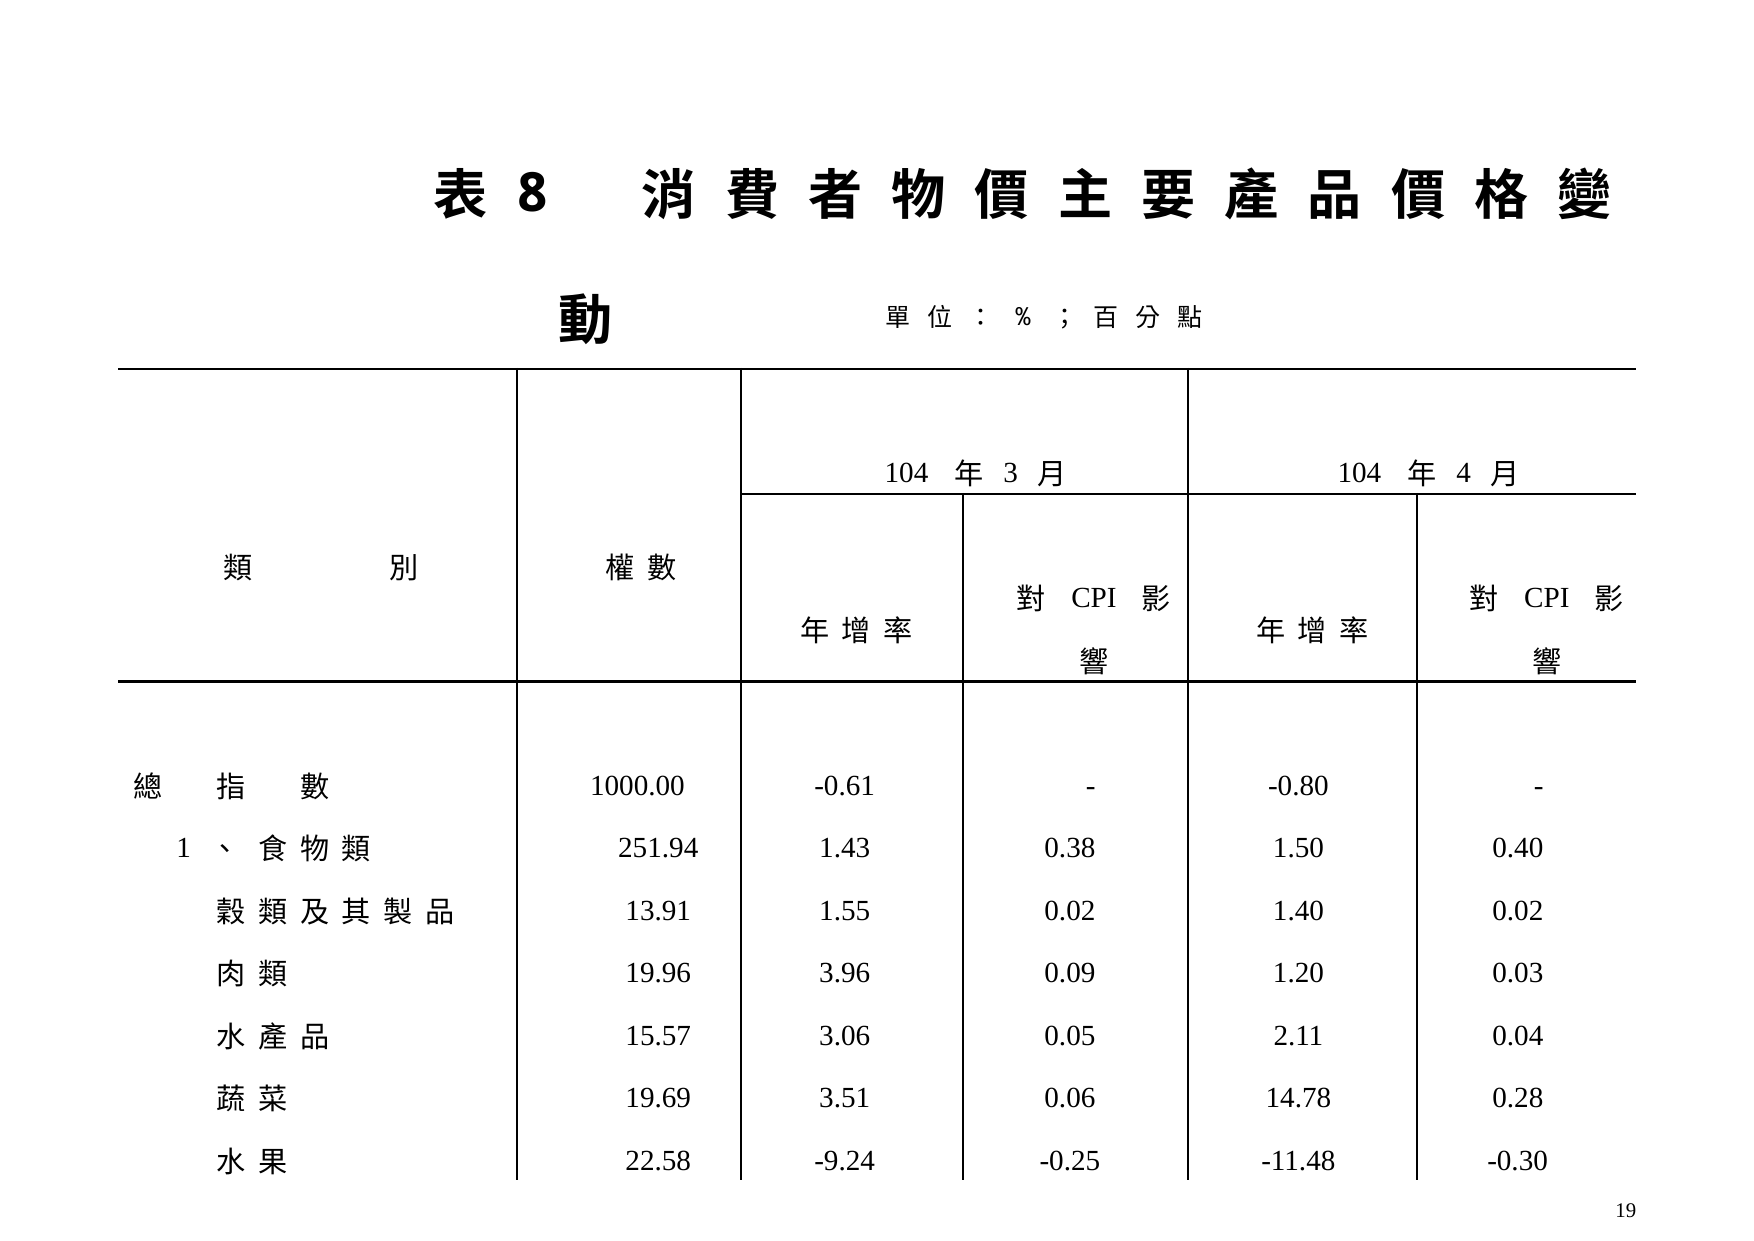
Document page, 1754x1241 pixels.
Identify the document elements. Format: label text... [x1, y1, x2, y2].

table_header 104年4月 [1189, 370, 1636, 493]
table_cell 14.78 [1189, 1055, 1416, 1118]
table_cell 蔬菜 [118, 1055, 516, 1118]
table_cell -0.80 [1189, 683, 1416, 805]
table_header 類 別 [118, 370, 516, 680]
table_cell 0.09 [964, 930, 1187, 993]
table_cell -0.25 [964, 1118, 1187, 1180]
table_cell 3.06 [742, 993, 962, 1055]
table_cell 水果 [118, 1118, 516, 1180]
table_cell - [1418, 683, 1636, 805]
table_cell 13.91 [518, 868, 740, 930]
table_cell 1.40 [1189, 868, 1416, 930]
table_cell 0.38 [964, 805, 1187, 868]
table_header 104年3月 [742, 370, 1187, 493]
table_cell 3.96 [742, 930, 962, 993]
table_cell 0.28 [1418, 1055, 1636, 1118]
table_cell 0.06 [964, 1055, 1187, 1118]
text 表8 消費者物價主要產品價格變動 單位：%；百分點 [127, 118, 1627, 368]
table_cell 1.50 [1189, 805, 1416, 868]
table_cell 0.04 [1418, 993, 1636, 1055]
table_cell 水產品 [118, 993, 516, 1055]
table_cell 對CPI影響 [1418, 495, 1636, 680]
table_cell 19.96 [518, 930, 740, 993]
table_cell 22.58 [518, 1118, 740, 1180]
table_cell 15.57 [518, 993, 740, 1055]
table_cell 0.03 [1418, 930, 1636, 993]
table_cell 0.05 [964, 993, 1187, 1055]
table_cell 1.43 [742, 805, 962, 868]
table_cell 2.11 [1189, 993, 1416, 1055]
table_cell -0.30 [1418, 1118, 1636, 1180]
table_cell 1.20 [1189, 930, 1416, 993]
table_cell -11.48 [1189, 1118, 1416, 1180]
table_cell 19.69 [518, 1055, 740, 1118]
table_cell 251.94 [518, 805, 740, 868]
table_cell 1000.00 [518, 683, 740, 805]
table_cell 年增率 [1189, 495, 1416, 680]
table_cell 總 指 數 [118, 683, 516, 805]
table_cell 穀類及其製品 [118, 868, 516, 930]
table_cell 0.40 [1418, 805, 1636, 868]
table_cell 0.02 [1418, 868, 1636, 930]
table_cell 1.55 [742, 868, 962, 930]
table_header 權數 [518, 370, 740, 680]
table_cell -0.61 [742, 683, 962, 805]
table_cell 肉類 [118, 930, 516, 993]
table_cell 年增率 [742, 495, 962, 680]
table_cell -9.24 [742, 1118, 962, 1180]
table_cell 對CPI影響 [964, 495, 1187, 680]
table_cell - [964, 683, 1187, 805]
table_cell 1、食物類 [118, 805, 516, 868]
table_cell 3.51 [742, 1055, 962, 1118]
table_cell 0.02 [964, 868, 1187, 930]
